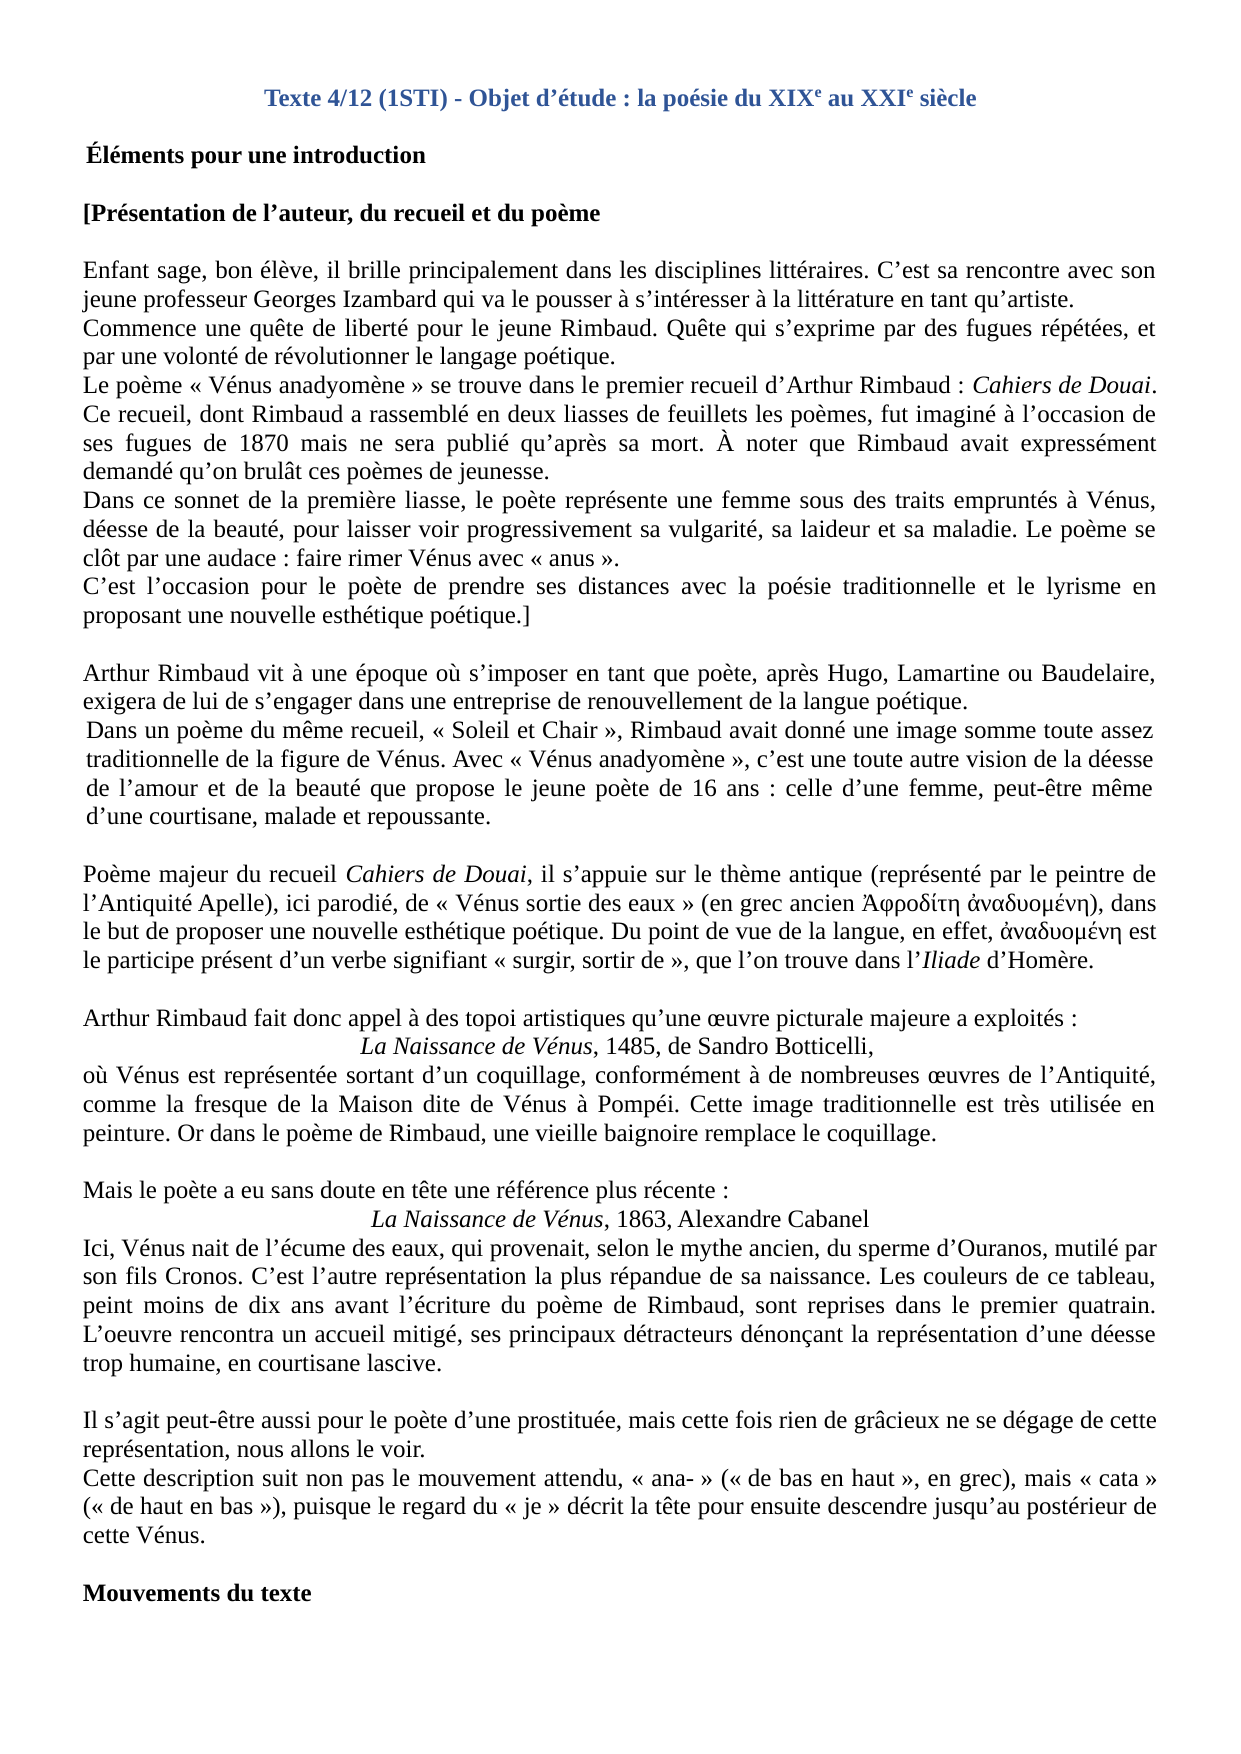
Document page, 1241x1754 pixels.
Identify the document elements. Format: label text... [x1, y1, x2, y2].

text Mais le poète a eu sans doute en tête une référence plus récente : [83, 1175, 1157, 1204]
text Poème majeur du recueil Cahiers de Douai, il s’appuie sur le thème antique (représenté par le peintre de l’Antiquité Apelle), ici parodié, de « Vénus sortie des eaux » (en grec ancien Ἀφροδίτη ἀναδυομένη), dans le but de proposer une nouvelle esthétique poétique. Du point de vue de la langue, en effet, ἀναδυομένη est le participe présent d’un verbe signifiant « surgir, sortir de », que l’on trouve dans l’Iliade d’Homère. [83, 859, 1157, 974]
text La Naissance de Vénus, 1863, Alexandre Cabanel [86, 1204, 1154, 1233]
subtitle [Présentation de l’auteur, du recueil et du poème [83, 198, 1157, 226]
subtitle Mouvements du texte [83, 1578, 1157, 1606]
text Le poème « Vénus anadyomène » se trouve dans le premier recueil d’Arthur Rimbaud : Cahiers de Douai. Ce recueil, dont Rimbaud a rassemblé en deux liasses de feuillets les poèmes, fut imaginé à l’occasion de ses fugues de 1870 mais ne sera publié qu’après sa mort. À noter que Rimbaud avait expressément demandé qu’on brulât ces poèmes de jeunesse. [83, 370, 1157, 485]
text où Vénus est représentée sortant d’un coquillage, conformément à de nombreuses œuvres de l’Antiquité, comme la fresque de la Maison dite de Vénus à Pompéi. Cette image traditionnelle est très utilisée en peinture. Or dans le poème de Rimbaud, une vieille baignoire remplace le coquillage. [83, 1060, 1157, 1146]
text C’est l’occasion pour le poète de prendre ses distances avec la poésie traditionnelle et le lyrisme en proposant une nouvelle esthétique poétique.] [83, 571, 1157, 629]
text Arthur Rimbaud fait donc appel à des topoi artistiques qu’une œuvre picturale majeure a exploités : [83, 1003, 1157, 1031]
text Il s’agit peut-être aussi pour le poète d’une prostituée, mais cette fois rien de grâcieux ne se dégage de cette représentation, nous allons le voir. [83, 1405, 1157, 1463]
text La Naissance de Vénus, 1485, de Sandro Botticelli, [83, 1031, 1157, 1060]
text Ici, Vénus nait de l’écume des eaux, qui provenait, selon le mythe ancien, du sperme d’Ouranos, mutilé par son fils Cronos. C’est l’autre représentation la plus répandue de sa naissance. Les couleurs de ce tableau, peint moins de dix ans avant l’écriture du poème de Rimbaud, sont reprises dans le premier quatrain. L’oeuvre rencontra un accueil mitigé, ses principaux détracteurs dénonçant la représentation d’une déesse trop humaine, en courtisane lascive. [83, 1233, 1157, 1376]
text Texte 4/12 (1STI) - Objet d’étude : la poésie du XIXe au XXIe siècle [83, 83, 1157, 111]
text Cette description suit non pas le mouvement attendu, « ana- » (« de bas en haut », en grec), mais « cata » (« de haut en bas »), puisque le regard du « je » décrit la tête pour ensuite descendre jusqu’au postérieur de cette Vénus. [83, 1463, 1157, 1549]
text Commence une quête de liberté pour le jeune Rimbaud. Quête qui s’exprime par des fugues répétées, et par une volonté de révolutionner le langage poétique. [83, 313, 1157, 370]
text Dans un poème du même recueil, « Soleil et Chair », Rimbaud avait donné une image somme toute assez traditionnelle de la figure de Vénus. Avec « Vénus anadyomène », c’est une toute autre vision de la déesse de l’amour et de la beauté que propose le jeune poète de 16 ans : celle d’une femme, peut-être même d’une courtisane, malade et repoussante. [86, 715, 1154, 830]
text Dans ce sonnet de la première liasse, le poète représente une femme sous des traits empruntés à Vénus, déesse de la beauté, pour laisser voir progressivement sa vulgarité, sa laideur et sa maladie. Le poème se clôt par une audace : faire rimer Vénus avec « anus ». [83, 485, 1157, 571]
text Éléments pour une introduction [86, 140, 1154, 169]
text Arthur Rimbaud vit à une époque où s’imposer en tant que poète, après Hugo, Lamartine ou Baudelaire, exigera de lui de s’engager dans une entreprise de renouvellement de la langue poétique. [83, 658, 1157, 715]
text Enfant sage, bon élève, il brille principalement dans les disciplines littéraires. C’est sa rencontre avec son jeune professeur Georges Izambard qui va le pousser à s’intéresser à la littérature en tant qu’artiste. [83, 255, 1157, 313]
